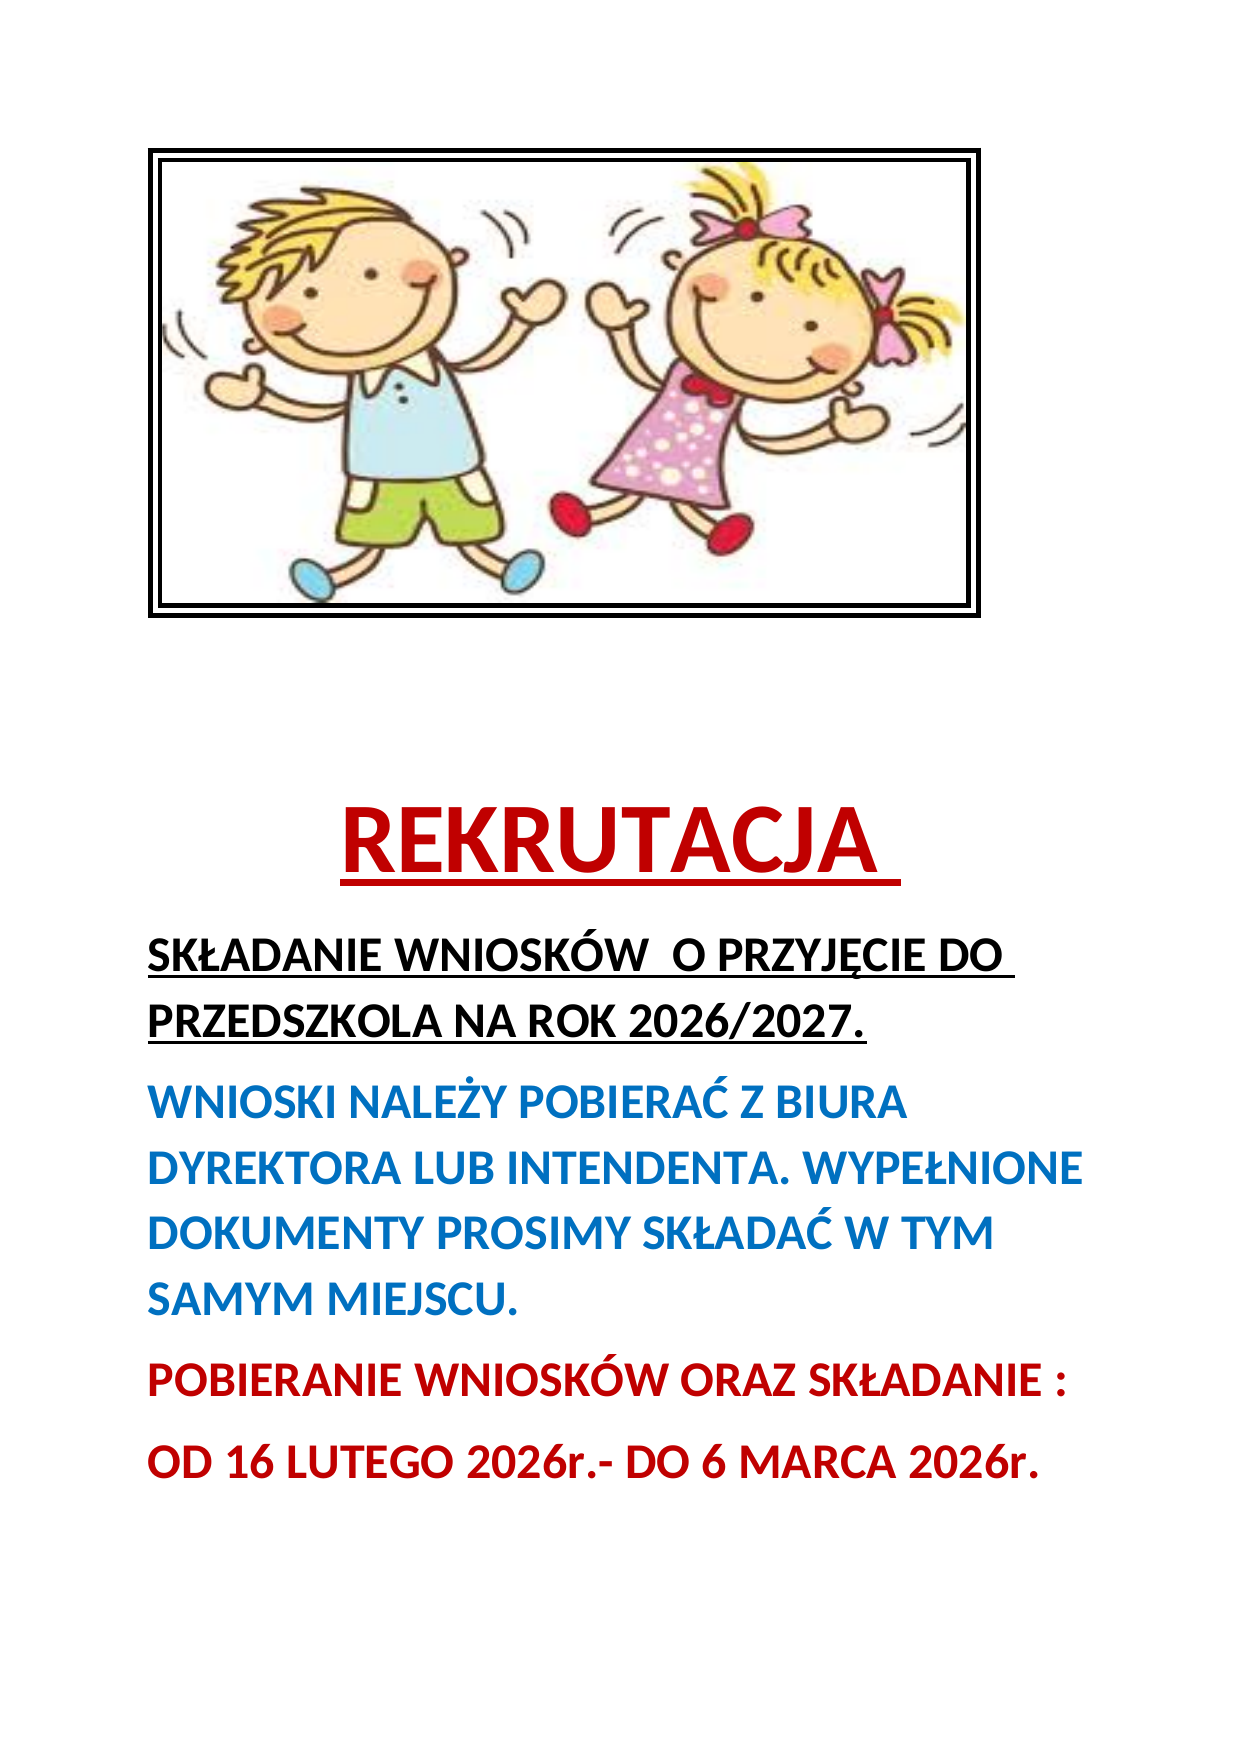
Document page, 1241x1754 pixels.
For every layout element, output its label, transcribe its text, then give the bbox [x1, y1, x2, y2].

text SKŁADANIE WNIOSKÓW O PRZYJĘCIE DO PRZEDSZKOLA NA ROK 2026/2027. [148, 923, 1093, 1049]
text WNIOSKI NALEŻY POBIERAĆ Z BIURA DYREKTORA LUB INTENDENTA. WYPEŁNIONE DOKUMENTY PROSIMY SKŁADAĆ W TYM SAMYM MIEJSCU. [148, 1070, 1093, 1327]
text REKRUTACJA [148, 776, 1093, 898]
text OD 16 LUTEGO 2026r.- DO 6 MARCA 2026r. [148, 1430, 1093, 1491]
text POBIERANIE WNIOSKÓW ORAZ SKŁADANIE : [148, 1348, 1093, 1409]
